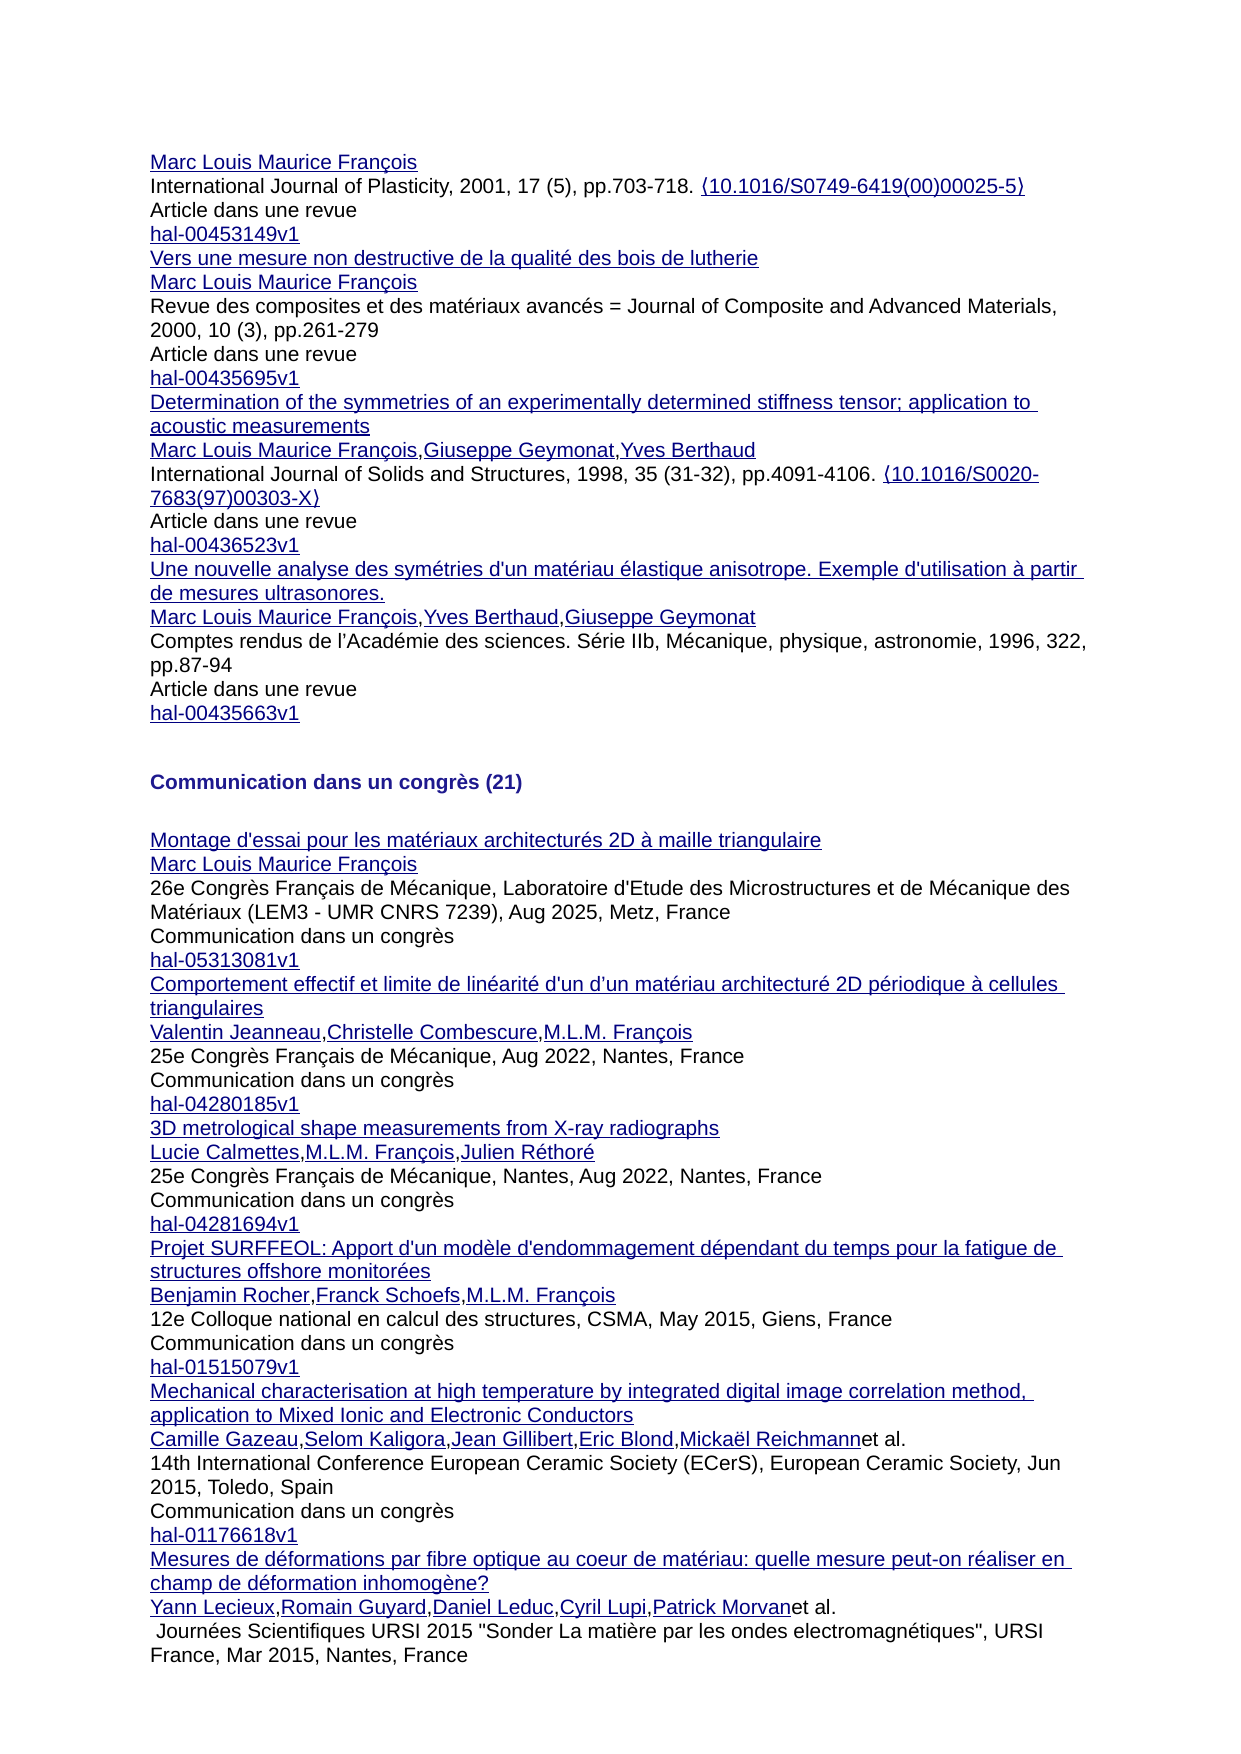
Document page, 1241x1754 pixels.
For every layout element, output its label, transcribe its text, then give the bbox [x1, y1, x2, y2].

table_cell Comportement effectif et limite de linéarité d'un d’un matériau architecturé 2D périodique à cellules triangulaires Valentin Jeanneau,Christelle Combescure,M.L.M. François 25e Congrès Français de Mécanique, Aug 2022, Nantes, France Communication dans un congrès hal-04280185v1 [150, 972, 1090, 1116]
table_cell Vers une mesure non destructive de la qualité des bois de lutherie Marc Louis Maurice François Revue des composites et des matériaux avancés = Journal of Composite and Advanced Materials, 2000, 10 (3), pp.261-279 Article dans une revue hal-00435695v1 [150, 246, 1090, 389]
table_cell Determination of the symmetries of an experimentally determined stiffness tensor; application to acoustic measurements Marc Louis Maurice François,Giuseppe Geymonat,Yves Berthaud International Journal of Solids and Structures, 1998, 35 (31-32), pp.4091-4106. ⟨10.1016/S0020-7683(97)00303-X⟩ Article dans une revue hal-00436523v1 [150, 390, 1090, 557]
table_cell 3D metrological shape measurements from X-ray radiographs Lucie Calmettes,M.L.M. François,Julien Réthoré 25e Congrès Français de Mécanique, Nantes, Aug 2022, Nantes, France Communication dans un congrès hal-04281694v1 [150, 1116, 1090, 1235]
subtitle Communication dans un congrès (21) [150, 770, 1090, 794]
table_header Montage d'essai pour les matériaux architecturés 2D à maille triangulaire Marc Louis Maurice François 26e Congrès Français de Mécanique, Laboratoire d'Etude des Microstructures et de Mécanique des Matériaux (LEM3 - UMR CNRS 7239), Aug 2025, Metz, France Communication dans un congrès hal-05313081v1 [150, 828, 1090, 972]
table_cell Marc Louis Maurice François International Journal of Plasticity, 2001, 17 (5), pp.703-718. ⟨10.1016/S0749-6419(00)00025-5⟩ Article dans une revue hal-00453149v1 [150, 150, 1090, 246]
table_cell Mechanical characterisation at high temperature by integrated digital image correlation method, application to Mixed Ionic and Electronic Conductors Camille Gazeau,Selom Kaligora,Jean Gillibert,Eric Blond,Mickaël Reichmannet al. 14th International Conference European Ceramic Society (ECerS), European Ceramic Society, Jun 2015, Toledo, Spain Communication dans un congrès hal-01176618v1 [150, 1379, 1090, 1547]
table_cell Une nouvelle analyse des symétries d'un matériau élastique anisotrope. Exemple d'utilisation à partir de mesures ultrasonores. Marc Louis Maurice François,Yves Berthaud,Giuseppe Geymonat Comptes rendus de l’Académie des sciences. Série IIb, Mécanique, physique, astronomie, 1996, 322, pp.87-94 Article dans une revue hal-00435663v1 [150, 557, 1090, 725]
table_cell Projet SURFFEOL: Apport d'un modèle d'endommagement dépendant du temps pour la fatigue de structures offshore monitorées Benjamin Rocher,Franck Schoefs,M.L.M. François 12e Colloque national en calcul des structures, CSMA, May 2015, Giens, France Communication dans un congrès hal-01515079v1 [150, 1235, 1090, 1379]
table_cell Mesures de déformations par fibre optique au coeur de matériau: quelle mesure peut-on réaliser en champ de déformation inhomogène? Yann Lecieux,Romain Guyard,Daniel Leduc,Cyril Lupi,Patrick Morvanet al. Journées Scientifiques URSI 2015 "Sonder La matière par les ondes electromagnétiques", URSI France, Mar 2015, Nantes, France [150, 1547, 1090, 1667]
